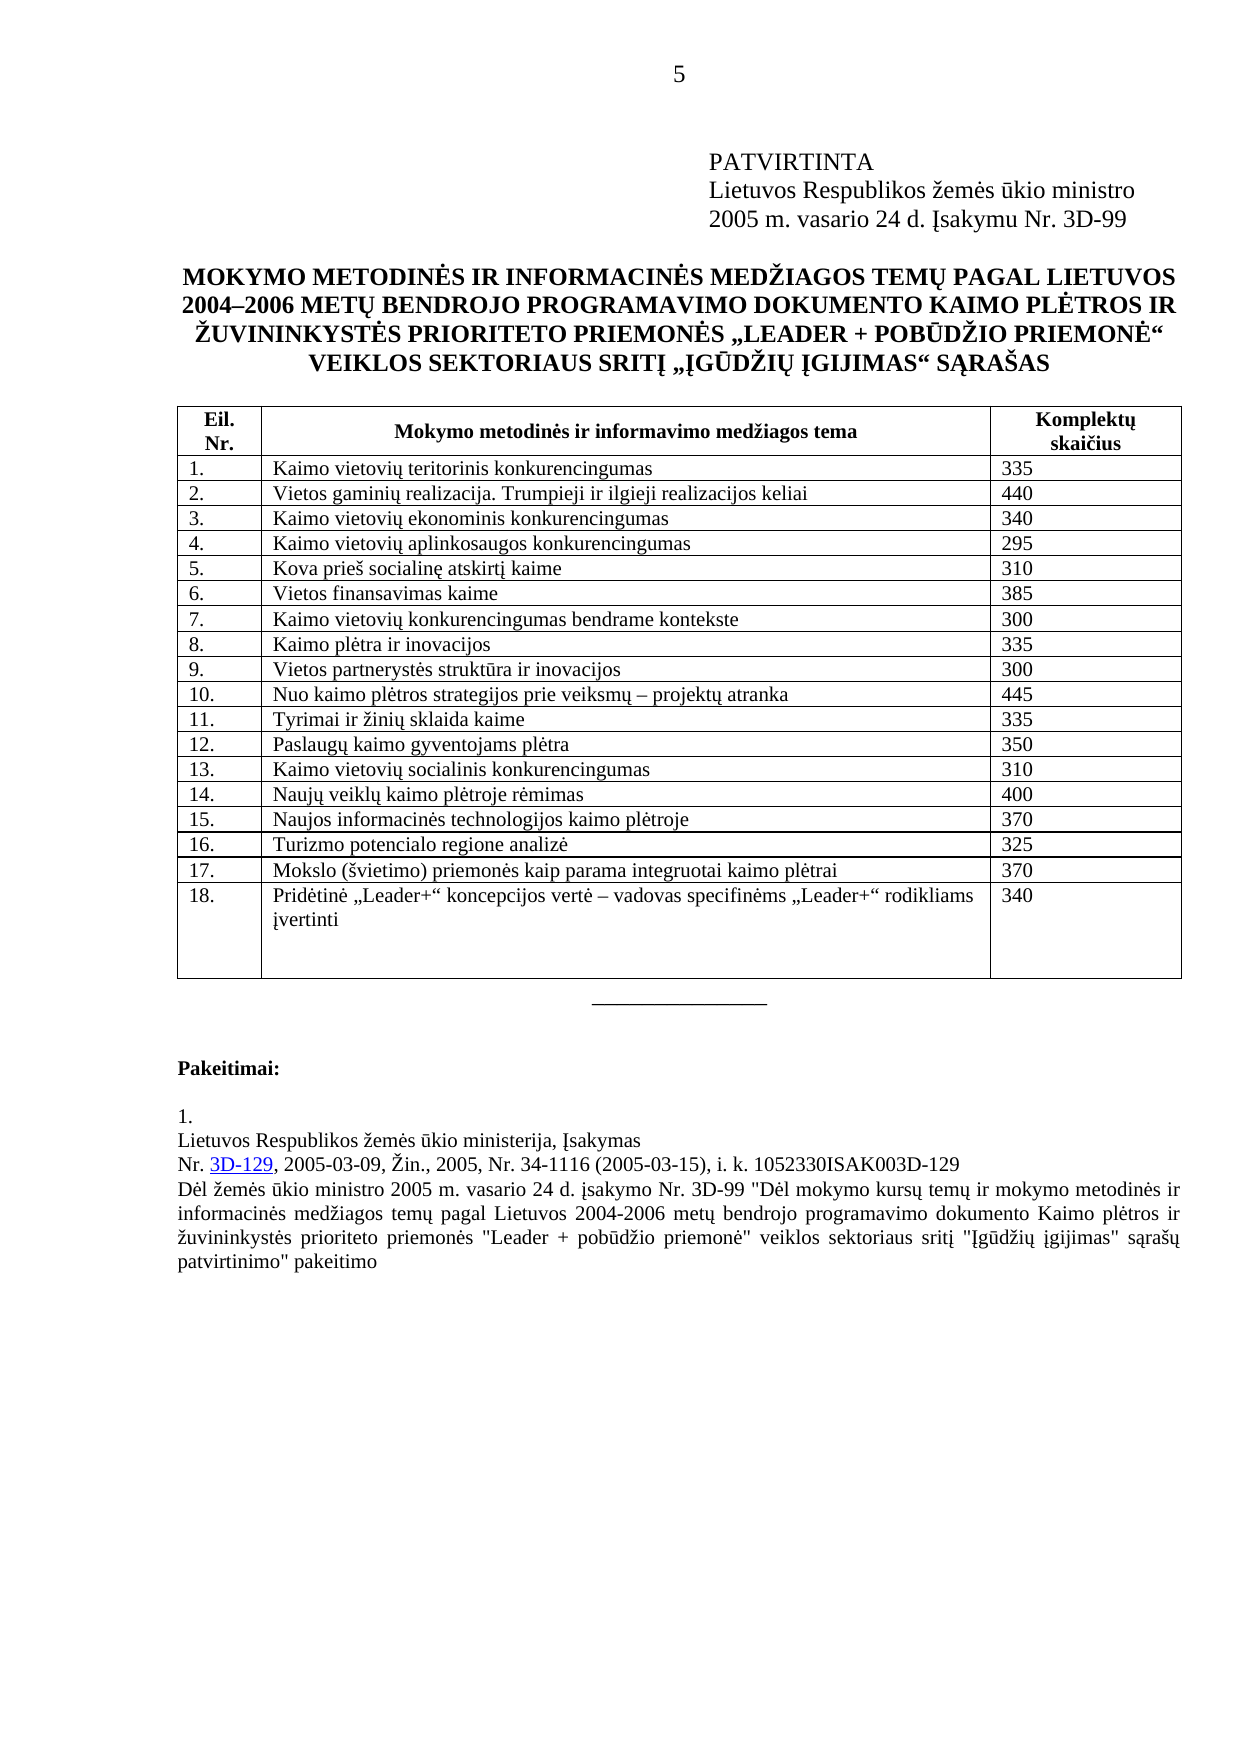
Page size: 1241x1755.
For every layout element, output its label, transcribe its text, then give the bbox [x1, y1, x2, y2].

text Lietuvos Respublikos žemės ūkio ministerija, Įsakymas [177, 1128, 1181, 1152]
table_cell 5. [178, 556, 261, 580]
table_cell 13. [178, 757, 261, 781]
table_cell 11. [178, 707, 261, 731]
table_cell Paslaugų kaimo gyventojams plėtra [262, 732, 990, 756]
table_cell 300 [991, 657, 1181, 681]
table_cell Kaimo vietovių konkurencingumas bendrame kontekste [262, 606, 990, 631]
table_cell 350 [991, 732, 1181, 756]
table_cell 3. [178, 506, 261, 530]
table_cell 335 [991, 707, 1181, 731]
table_cell 4. [178, 531, 261, 555]
table_cell 370 [991, 858, 1181, 882]
table_header Eil. Nr. [178, 407, 261, 455]
table_cell 310 [991, 556, 1181, 580]
text PATVIRTINTA [177, 147, 1181, 176]
text 2005 m. vasario 24 d. Įsakymu Nr. 3D-99 [177, 204, 1181, 233]
table_cell Kaimo vietovių teritorinis konkurencingumas [262, 456, 990, 480]
table_cell 310 [991, 757, 1181, 781]
text ______________ [177, 979, 1181, 1008]
table_cell 15. [178, 807, 261, 831]
table_cell 385 [991, 581, 1181, 605]
table_cell Kaimo vietovių socialinis konkurencingumas [262, 757, 990, 781]
table_cell Nuo kaimo plėtros strategijos prie veiksmų – projektų atranka [262, 682, 990, 706]
text 1. [177, 1104, 1181, 1128]
table_cell 340 [991, 883, 1181, 978]
table_header Mokymo metodinės ir informavimo medžiagos tema [262, 407, 990, 455]
table_cell 340 [991, 506, 1181, 530]
table_cell 10. [178, 682, 261, 706]
table_cell 17. [178, 858, 261, 882]
text Pakeitimai: [177, 1056, 1181, 1080]
table_cell Vietos partnerystės struktūra ir inovacijos [262, 657, 990, 681]
table_cell Kaimo vietovių aplinkosaugos konkurencingumas [262, 531, 990, 555]
table_cell 335 [991, 632, 1181, 656]
table_cell Naujų veiklų kaimo plėtroje rėmimas [262, 782, 990, 806]
table_cell 2. [178, 481, 261, 505]
table_header Komplektų skaičius [991, 407, 1181, 455]
table_cell Mokslo (švietimo) priemonės kaip parama integruotai kaimo plėtrai [262, 858, 990, 882]
table_cell 295 [991, 531, 1181, 555]
table_cell Vietos finansavimas kaime [262, 581, 990, 605]
table_cell 335 [991, 456, 1181, 480]
table_cell 325 [991, 833, 1181, 856]
text Nr. 3D-129, 2005-03-09, Žin., 2005, Nr. 34-1116 (2005-03-15), i. k. 1052330ISAK003D-129 [177, 1152, 1181, 1176]
table_cell 14. [178, 782, 261, 806]
table_cell 1. [178, 456, 261, 480]
table_cell Pridėtinė „Leader+“ koncepcijos vertė – vadovas specifinėms „Leader+“ rodikliams įvertinti [262, 883, 990, 978]
table_cell 300 [991, 606, 1181, 631]
table_cell 18. [178, 883, 261, 978]
table_cell 16. [178, 833, 261, 856]
text MOKYMO METODINĖS IR INFORMACINĖS MEDŽIAGOS TEMŲ PAGAL LIETUVOS 2004–2006 METŲ BENDROJO PROGRAMAVIMO DOKUMENTO KAIMO PLĖTROS IR ŽUVININKYSTĖS PRIORITETO PRIEMONĖS „LEADER + POBŪDŽIO PRIEMONĖ“ VEIKLOS SEKTORIAUS SRITĮ „ĮGŪDŽIŲ ĮGIJIMAS“ SĄRAŠAS [177, 262, 1181, 377]
table_cell 9. [178, 657, 261, 681]
table_cell 400 [991, 782, 1181, 806]
table_cell 370 [991, 807, 1181, 831]
table_cell Vietos gaminių realizacija. Trumpieji ir ilgieji realizacijos keliai [262, 481, 990, 505]
text Lietuvos Respublikos žemės ūkio ministro [177, 176, 1181, 204]
table_cell Kaimo plėtra ir inovacijos [262, 632, 990, 656]
table_cell 440 [991, 481, 1181, 505]
table_cell Kaimo vietovių ekonominis konkurencingumas [262, 506, 990, 530]
table_cell Kova prieš socialinę atskirtį kaime [262, 556, 990, 580]
table_cell Naujos informacinės technologijos kaimo plėtroje [262, 807, 990, 831]
table_cell 445 [991, 682, 1181, 706]
text Dėl žemės ūkio ministro 2005 m. vasario 24 d. įsakymo Nr. 3D-99 "Dėl mokymo kursų temų ir mokymo metodinės ir informacinės medžiagos temų pagal Lietuvos 2004-2006 metų bendrojo programavimo dokumento Kaimo plėtros ir žuvininkystės prioriteto priemonės "Leader + pobūdžio priemonė" veiklos sektoriaus sritį "Įgūdžių įgijimas" sąrašų patvirtinimo" pakeitimo [177, 1176, 1181, 1273]
table_cell 7. [178, 606, 261, 631]
table_cell Turizmo potencialo regione analizė [262, 833, 990, 856]
table_cell 6. [178, 581, 261, 605]
table_cell 12. [178, 732, 261, 756]
table_cell 8. [178, 632, 261, 656]
table_cell Tyrimai ir žinių sklaida kaime [262, 707, 990, 731]
